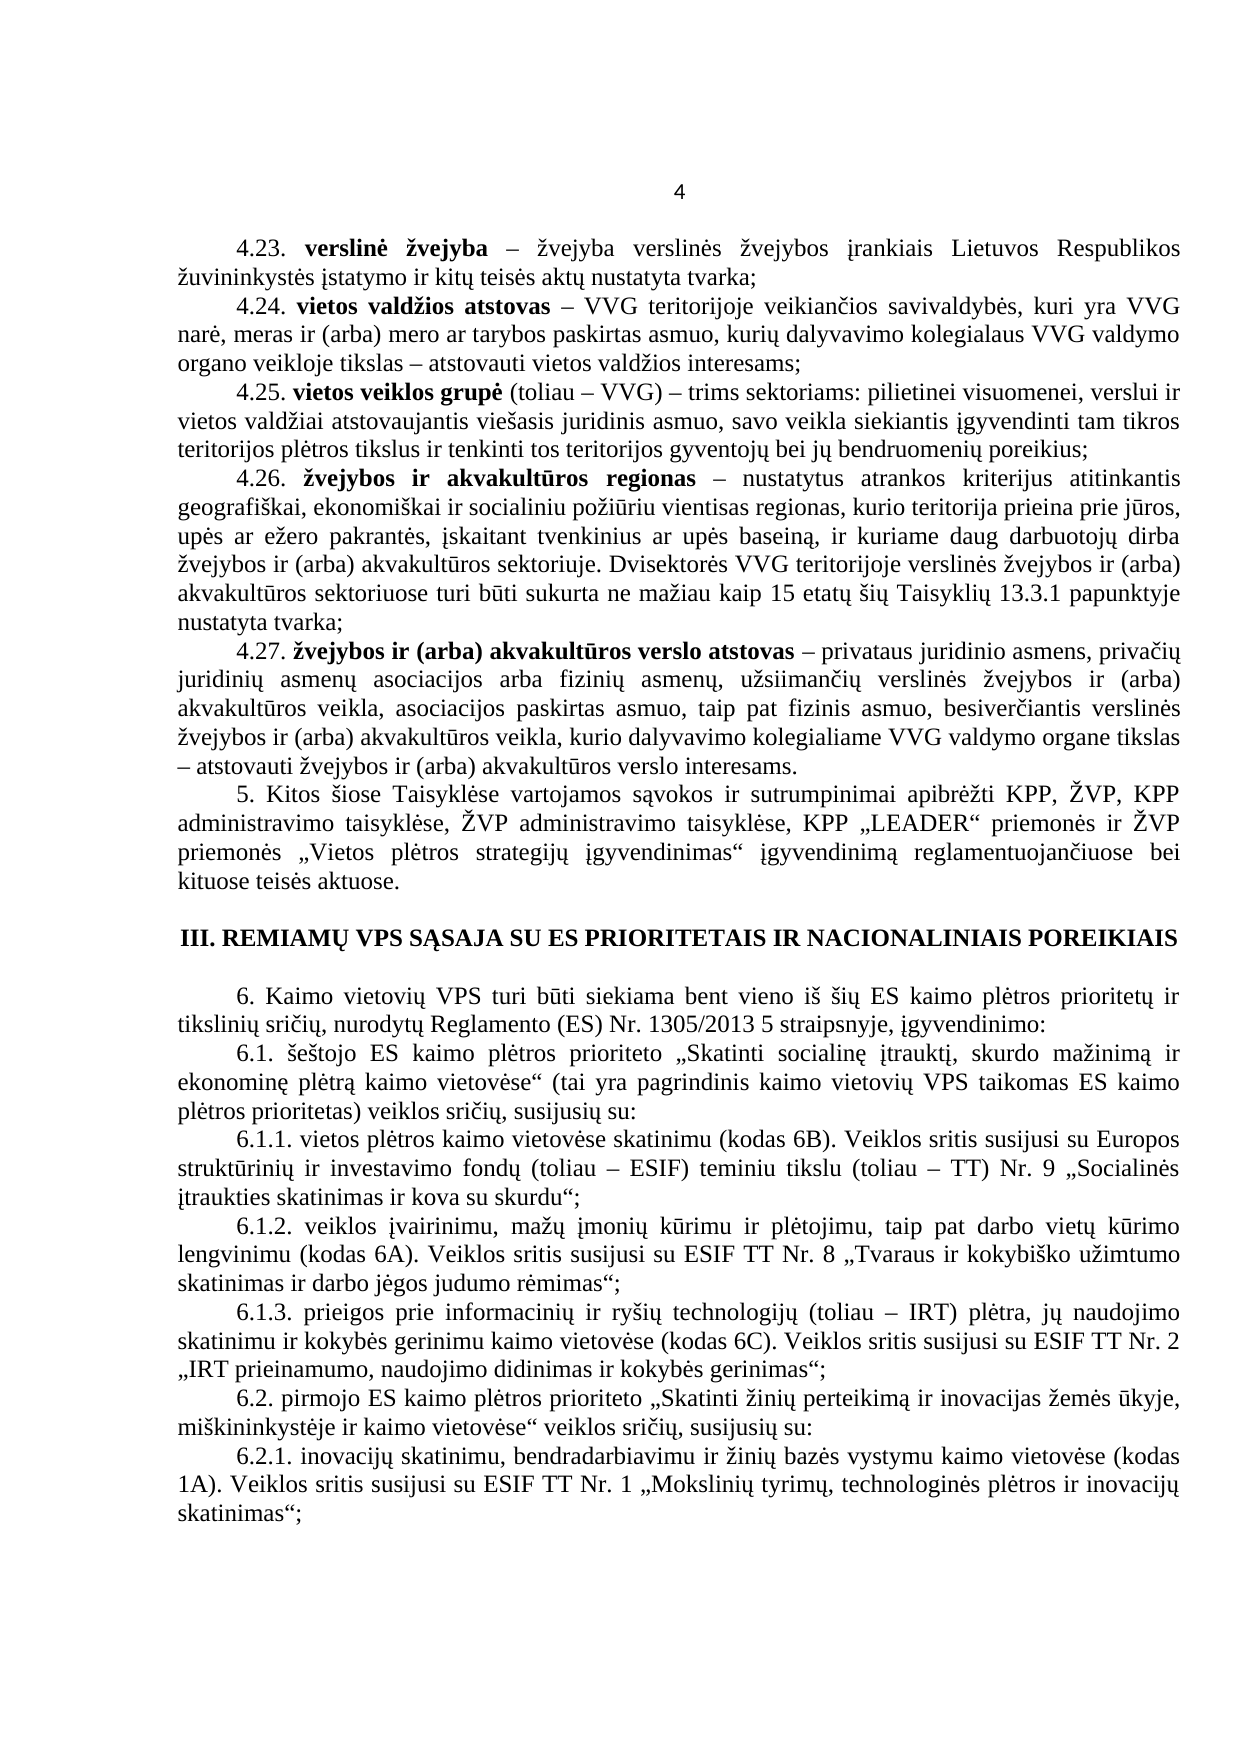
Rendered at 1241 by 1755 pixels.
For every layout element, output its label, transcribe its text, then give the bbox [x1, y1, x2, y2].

text 6.1. šeštojo ES kaimo plėtros prioriteto „Skatinti socialinę įtrauktį, skurdo mažinimą ir ekonominę plėtrą kaimo vietovėse“ (tai yra pagrindinis kaimo vietovių VPS taikomas ES kaimo plėtros prioritetas) veiklos sričių, susijusių su: [177, 1038, 1181, 1124]
text 6. Kaimo vietovių VPS turi būti siekiama bent vieno iš šių ES kaimo plėtros prioritetų ir tikslinių sričių, nurodytų Reglamento (ES) Nr. 1305/2013 5 straipsnyje, įgyvendinimo: [177, 981, 1181, 1038]
text 4.24. vietos valdžios atstovas – VVG teritorijoje veikiančios savivaldybės, kuri yra VVG narė, meras ir (arba) mero ar tarybos paskirtas asmuo, kurių dalyvavimo kolegialaus VVG valdymo organo veikloje tikslas – atstovauti vietos valdžios interesams; [177, 291, 1181, 377]
text 4.25. vietos veiklos grupė (toliau – VVG) – trims sektoriams: pilietinei visuomenei, verslui ir vietos valdžiai atstovaujantis viešasis juridinis asmuo, savo veikla siekiantis įgyvendinti tam tikros teritorijos plėtros tikslus ir tenkinti tos teritorijos gyventojų bei jų bendruomenių poreikius; [177, 377, 1181, 463]
text 6.1.1. vietos plėtros kaimo vietovėse skatinimu (kodas 6B). Veiklos sritis susijusi su Europos struktūrinių ir investavimo fondų (toliau – ESIF) teminiu tikslu (toliau – TT) Nr. 9 „Socialinės įtraukties skatinimas ir kova su skurdu“; [177, 1124, 1181, 1211]
text 6.2. pirmojo ES kaimo plėtros prioriteto „Skatinti žinių perteikimą ir inovacijas žemės ūkyje, miškininkystėje ir kaimo vietovėse“ veiklos sričių, susijusių su: [177, 1383, 1181, 1441]
text 6.2.1. inovacijų skatinimu, bendradarbiavimu ir žinių bazės vystymu kaimo vietovėse (kodas 1A). Veiklos sritis susijusi su ESIF TT Nr. 1 „Mokslinių tyrimų, technologinės plėtros ir inovacijų skatinimas“; [177, 1441, 1181, 1527]
text 6.1.3. prieigos prie informacinių ir ryšių technologijų (toliau – IRT) plėtra, jų naudojimo skatinimu ir kokybės gerinimu kaimo vietovėse (kodas 6C). Veiklos sritis susijusi su ESIF TT Nr. 2 „IRT prieinamumo, naudojimo didinimas ir kokybės gerinimas“; [177, 1297, 1181, 1383]
text 4.26. žvejybos ir akvakultūros regionas – nustatytus atrankos kriterijus atitinkantis geografiškai, ekonomiškai ir socialiniu požiūriu vientisas regionas, kurio teritorija prieina prie jūros, upės ar ežero pakrantės, įskaitant tvenkinius ar upės baseiną, ir kuriame daug darbuotojų dirba žvejybos ir (arba) akvakultūros sektoriuje. Dvisektorės VVG teritorijoje verslinės žvejybos ir (arba) akvakultūros sektoriuose turi būti sukurta ne mažiau kaip 15 etatų šių Taisyklių 13.3.1 papunktyje nustatyta tvarka; [177, 463, 1181, 636]
text 6.1.2. veiklos įvairinimu, mažų įmonių kūrimu ir plėtojimu, taip pat darbo vietų kūrimo lengvinimu (kodas 6A). Veiklos sritis susijusi su ESIF TT Nr. 8 „Tvaraus ir kokybiško užimtumo skatinimas ir darbo jėgos judumo rėmimas“; [177, 1211, 1181, 1297]
text 5. Kitos šiose Taisyklėse vartojamos sąvokos ir sutrumpinimai apibrėžti KPP, ŽVP, KPP administravimo taisyklėse, ŽVP administravimo taisyklėse, KPP „LEADER“ priemonės ir ŽVP priemonės „Vietos plėtros strategijų įgyvendinimas“ įgyvendinimą reglamentuojančiuose bei kituose teisės aktuose. [177, 779, 1181, 894]
text 4.27. žvejybos ir (arba) akvakultūros verslo atstovas – privataus juridinio asmens, privačių juridinių asmenų asociacijos arba fizinių asmenų, užsiimančių verslinės žvejybos ir (arba) akvakultūros veikla, asociacijos paskirtas asmuo, taip pat fizinis asmuo, besiverčiantis verslinės žvejybos ir (arba) akvakultūros veikla, kurio dalyvavimo kolegialiame VVG valdymo organe tikslas – atstovauti žvejybos ir (arba) akvakultūros verslo interesams. [177, 636, 1181, 779]
text 4.23. verslinė žvejyba – žvejyba verslinės žvejybos įrankiais Lietuvos Respublikos žuvininkystės įstatymo ir kitų teisės aktų nustatyta tvarka; [177, 233, 1181, 291]
text III. REMIAMŲ VPS SĄSAJA SU ES PRIORITETAIS IR NACIONALINIAIS POREIKIAIS [177, 923, 1181, 952]
